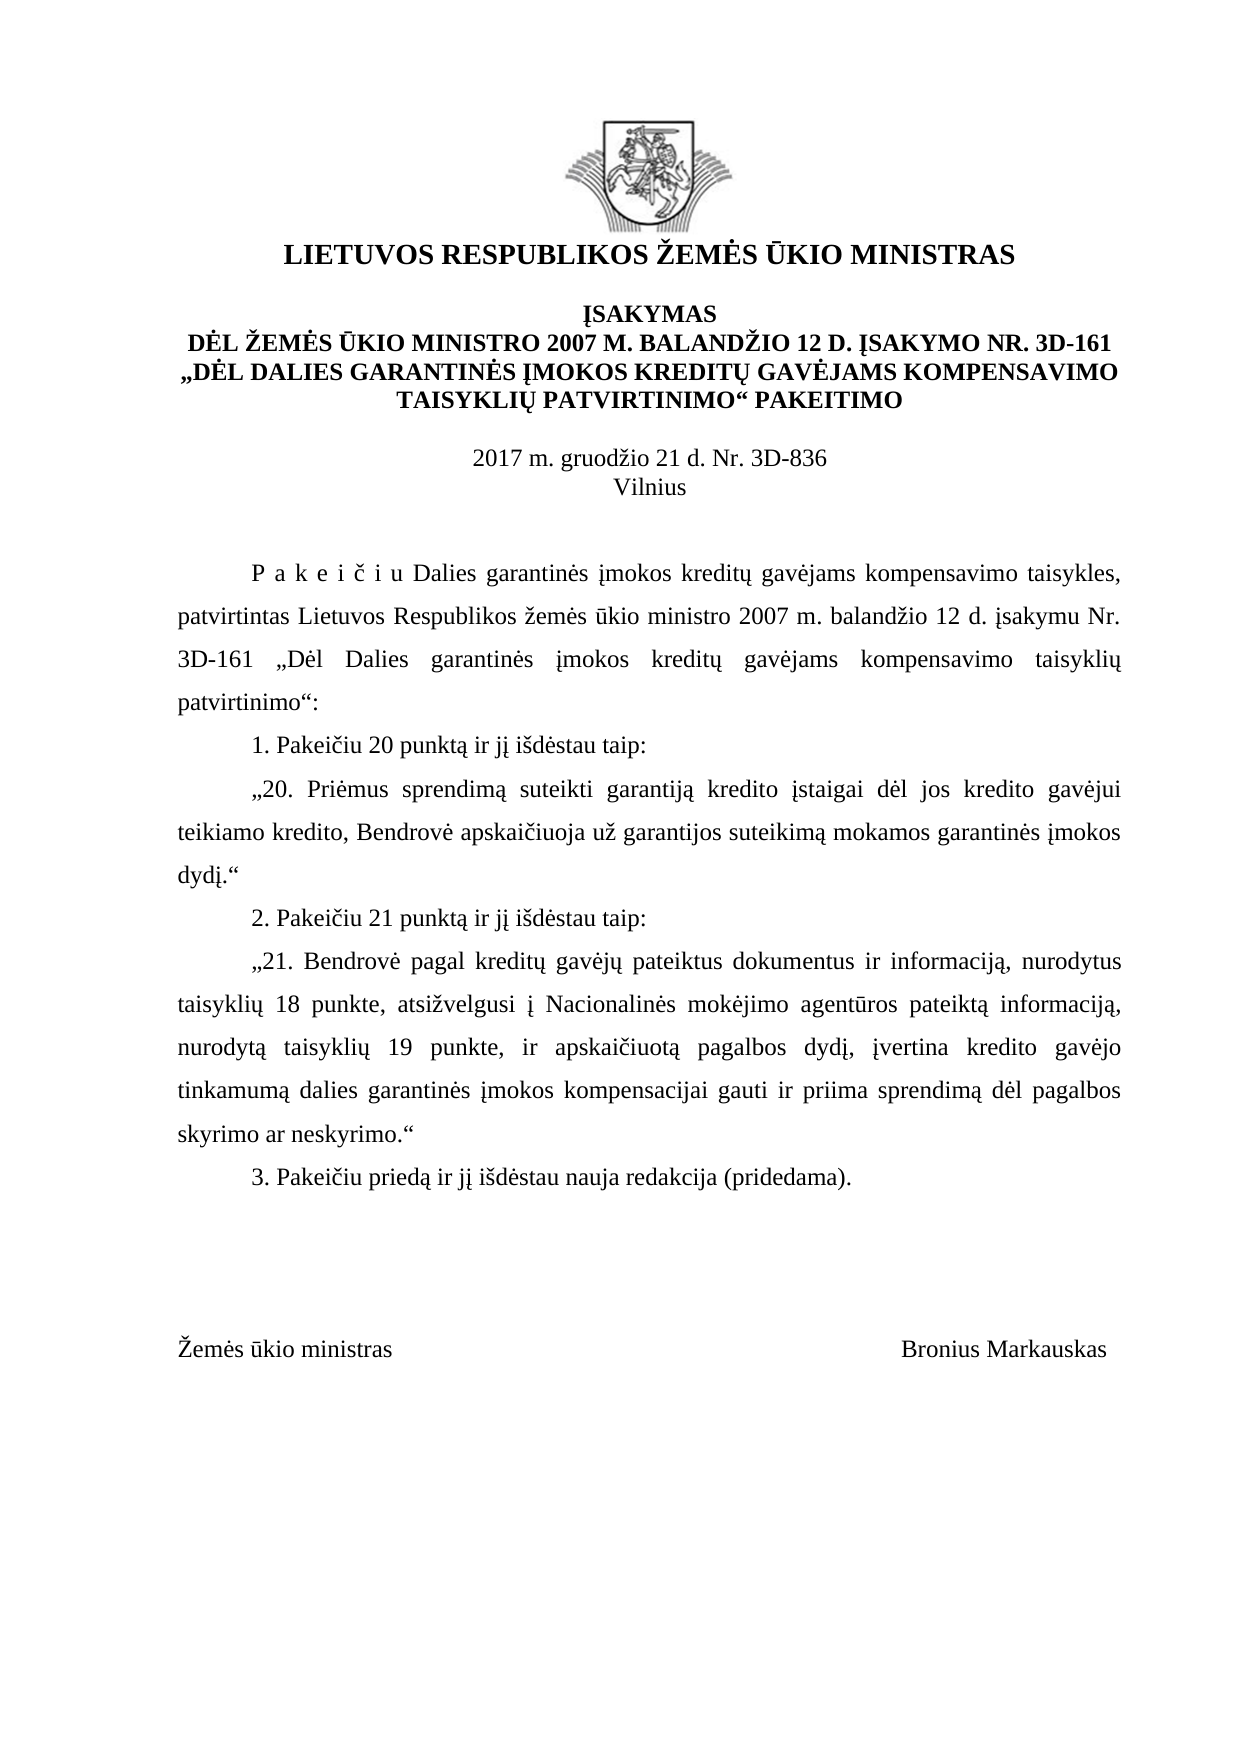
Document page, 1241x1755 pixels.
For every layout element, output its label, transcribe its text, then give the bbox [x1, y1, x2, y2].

text DĖL ŽEMĖS ŪKIO MINISTRO 2007 M. BALANDŽIO 12 D. ĮSAKYMO NR. 3D-161 „DĖL DALIES GARANTINĖS ĮMOKOS KREDITŲ GAVĖJAMS KOMPENSAVIMO TAISYKLIŲ PATVIRTINIMO“ PAKEITIMO [177, 328, 1122, 414]
text „21. Bendrovė pagal kreditų gavėjų pateiktus dokumentus ir informaciją, nurodytus taisyklių 18 punkte, atsižvelgusi į Nacionalinės mokėjimo agentūros pateiktą informaciją, nurodytą taisyklių 19 punkte, ir apskaičiuotą pagalbos dydį, įvertina kredito gavėjo tinkamumą dalies garantinės įmokos kompensacijai gauti ir priima sprendimą dėl pagalbos skyrimo ar neskyrimo.“ [177, 946, 1122, 1147]
text 3. Pakeičiu priedą ir jį išdėstau nauja redakcija (pridedama). [177, 1162, 1122, 1191]
text 2017 m. gruodžio 21 d. Nr. 3D-836 [177, 443, 1122, 472]
text 2. Pakeičiu 21 punktą ir jį išdėstau taip: [177, 903, 1122, 932]
text LIETUVOS RESPUBLIKOS ŽEMĖS ŪKIO MINISTRAS [177, 237, 1122, 271]
text Vilnius [177, 472, 1122, 501]
text ĮSAKYMAS [177, 299, 1122, 328]
text Žemės ūkio ministras Bronius Markauskas [177, 1334, 1122, 1363]
text „20. Priėmus sprendimą suteikti garantiją kredito įstaigai dėl jos kredito gavėjui teikiamo kredito, Bendrovė apskaičiuoja už garantijos suteikimą mokamos garantinės įmokos dydį.“ [177, 774, 1122, 889]
text 1. Pakeičiu 20 punktą ir jį išdėstau taip: [177, 731, 1122, 759]
text P a k e i č i u Dalies garantinės įmokos kreditų gavėjams kompensavimo taisykles, patvirtintas Lietuvos Respublikos žemės ūkio ministro 2007 m. balandžio 12 d. įsakymu Nr. 3D-161 „Dėl Dalies garantinės įmokos kreditų gavėjams kompensavimo taisyklių patvirtinimo“: [177, 558, 1122, 716]
